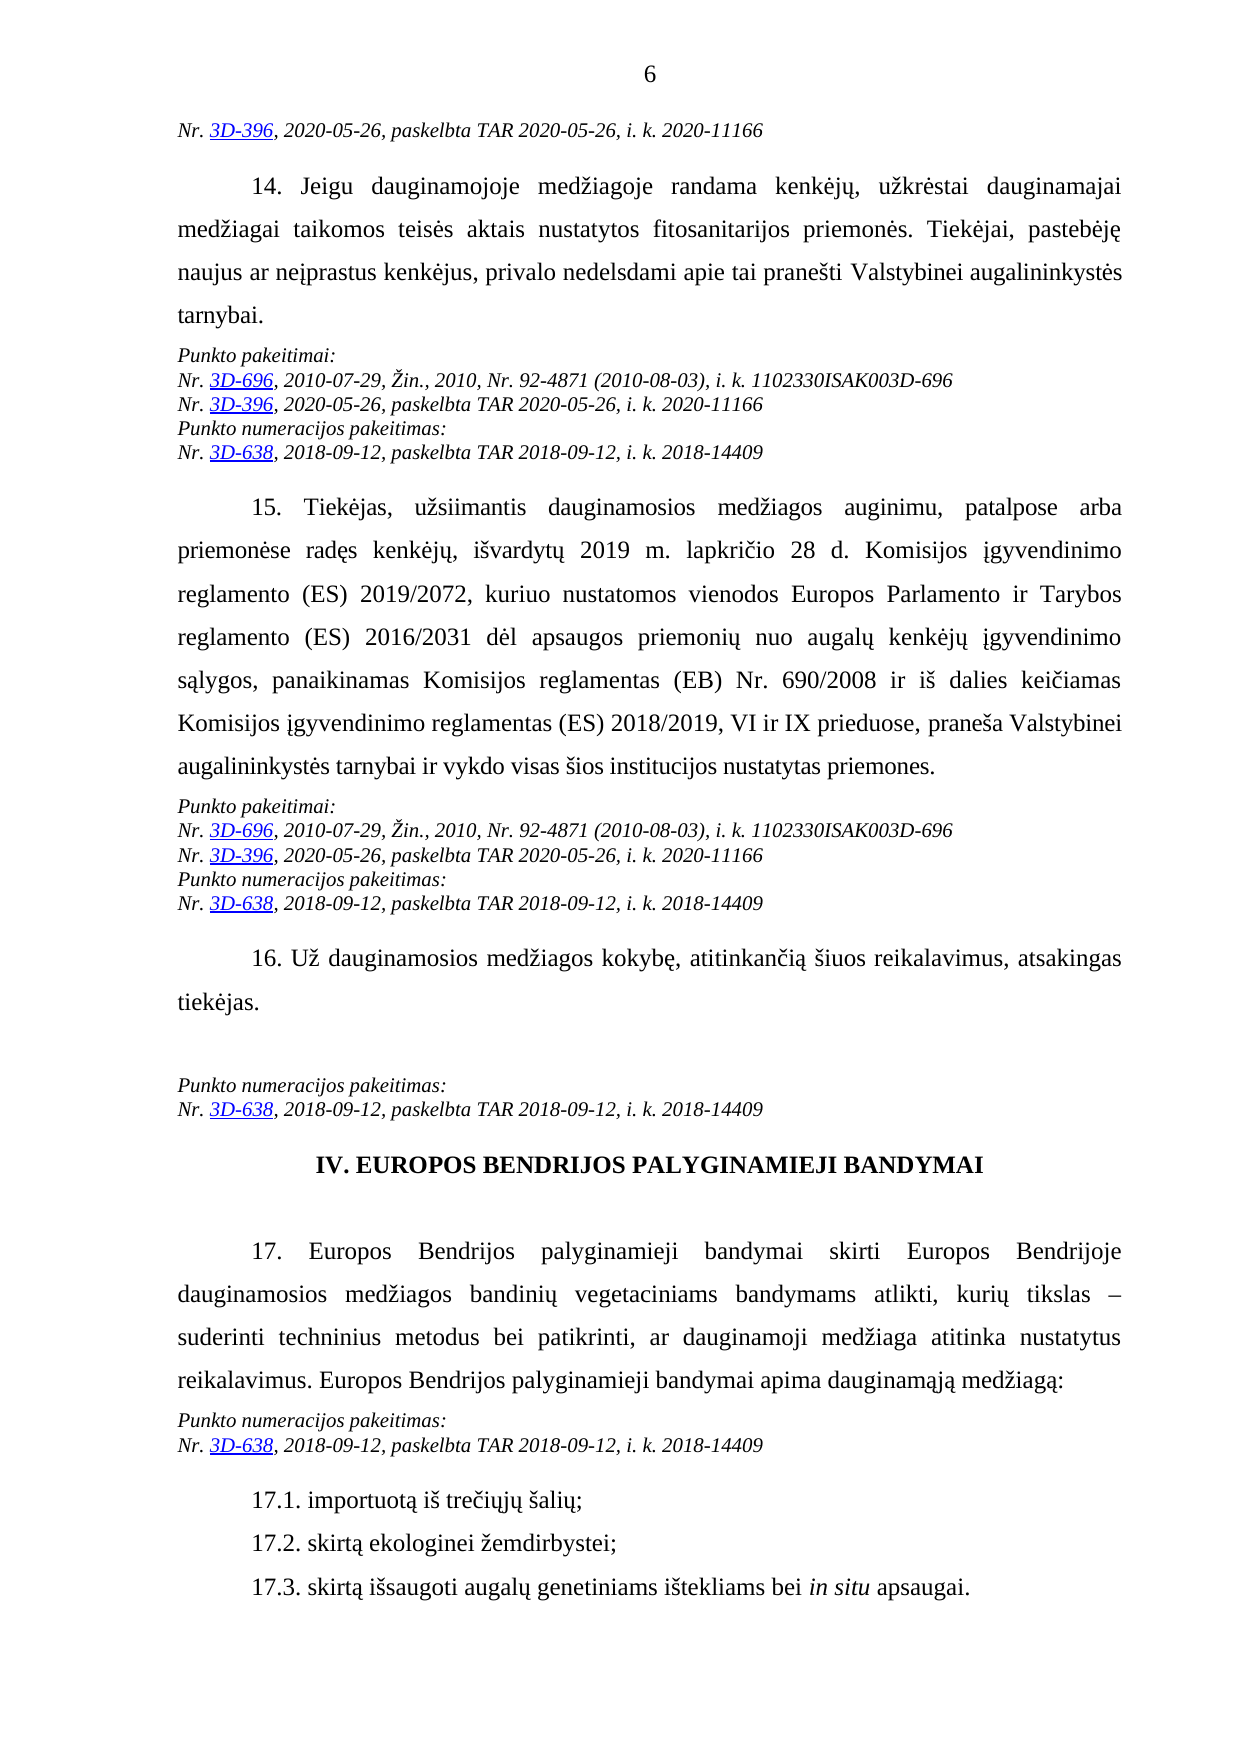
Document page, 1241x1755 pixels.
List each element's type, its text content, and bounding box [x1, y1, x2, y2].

text 17.1. importuotą iš trečiųjų šalių; [177, 1485, 1122, 1514]
text 16. Už dauginamosios medžiagos kokybę, atitinkančią šiuos reikalavimus, atsakingas tiekėjas. [177, 943, 1122, 1015]
text 17.2. skirtą ekologinei žemdirbystei; [177, 1528, 1122, 1557]
text Nr. 3D-696, 2010-07-29, Žin., 2010, Nr. 92-4871 (2010-08-03), i. k. 1102330ISAK003D-696 [177, 818, 1122, 842]
text Punkto pakeitimai: [177, 794, 1122, 818]
text Nr. 3D-638, 2018-09-12, paskelbta TAR 2018-09-12, i. k. 2018-14409 [177, 891, 1122, 915]
text Nr. 3D-696, 2010-07-29, Žin., 2010, Nr. 92-4871 (2010-08-03), i. k. 1102330ISAK003D-696 [177, 367, 1122, 392]
text Nr. 3D-396, 2020-05-26, paskelbta TAR 2020-05-26, i. k. 2020-11166 [177, 842, 1122, 867]
text 17. Europos Bendrijos palyginamieji bandymai skirti Europos Bendrijoje dauginamosios medžiagos bandinių vegetaciniams bandymams atlikti, kurių tikslas – suderinti techninius metodus bei patikrinti, ar dauginamoji medžiaga atitinka nustatytus reikalavimus. Europos Bendrijos palyginamieji bandymai apima dauginamąją medžiagą: [177, 1236, 1122, 1394]
text Nr. 3D-638, 2018-09-12, paskelbta TAR 2018-09-12, i. k. 2018-14409 [177, 1432, 1122, 1457]
text Nr. 3D-638, 2018-09-12, paskelbta TAR 2018-09-12, i. k. 2018-14409 [177, 440, 1122, 464]
text Nr. 3D-396, 2020-05-26, paskelbta TAR 2020-05-26, i. k. 2020-11166 [177, 118, 1122, 142]
text Nr. 3D-396, 2020-05-26, paskelbta TAR 2020-05-26, i. k. 2020-11166 [177, 392, 1122, 416]
text Punkto numeracijos pakeitimas: [177, 1073, 1122, 1097]
text Punkto numeracijos pakeitimas: [177, 1408, 1122, 1432]
text 17.3. skirtą išsaugoti augalų genetiniams ištekliams bei in situ apsaugai. [177, 1572, 1122, 1600]
text Punkto numeracijos pakeitimas: [177, 416, 1122, 440]
text 15. Tiekėjas, užsiimantis dauginamosios medžiagos auginimu, patalpose arba priemonėse radęs kenkėjų, išvardytų 2019 m. lapkričio 28 d. Komisijos įgyvendinimo reglamento (ES) 2019/2072, kuriuo nustatomos vienodos Europos Parlamento ir Tarybos reglamento (ES) 2016/2031 dėl apsaugos priemonių nuo augalų kenkėjų įgyvendinimo sąlygos, panaikinamas Komisijos reglamentas (EB) Nr. 690/2008 ir iš dalies keičiamas Komisijos įgyvendinimo reglamentas (ES) 2018/2019, VI ir IX prieduose, praneša Valstybinei augalininkystės tarnybai ir vykdo visas šios institucijos nustatytas priemones. [177, 492, 1122, 780]
text Punkto numeracijos pakeitimas: [177, 867, 1122, 891]
text 14. Jeigu dauginamojoje medžiagoje randama kenkėjų, užkrėstai dauginamajai medžiagai taikomos teisės aktais nustatytos fitosanitarijos priemonės. Tiekėjai, pastebėję naujus ar neįprastus kenkėjus, privalo nedelsdami apie tai pranešti Valstybinei augalininkystės tarnybai. [177, 171, 1122, 329]
text Punkto pakeitimai: [177, 343, 1122, 367]
text IV. EUROPOS BENDRIJOS PALYGINAMIEJI BANDYMAI [177, 1150, 1122, 1178]
text Nr. 3D-638, 2018-09-12, paskelbta TAR 2018-09-12, i. k. 2018-14409 [177, 1097, 1122, 1121]
